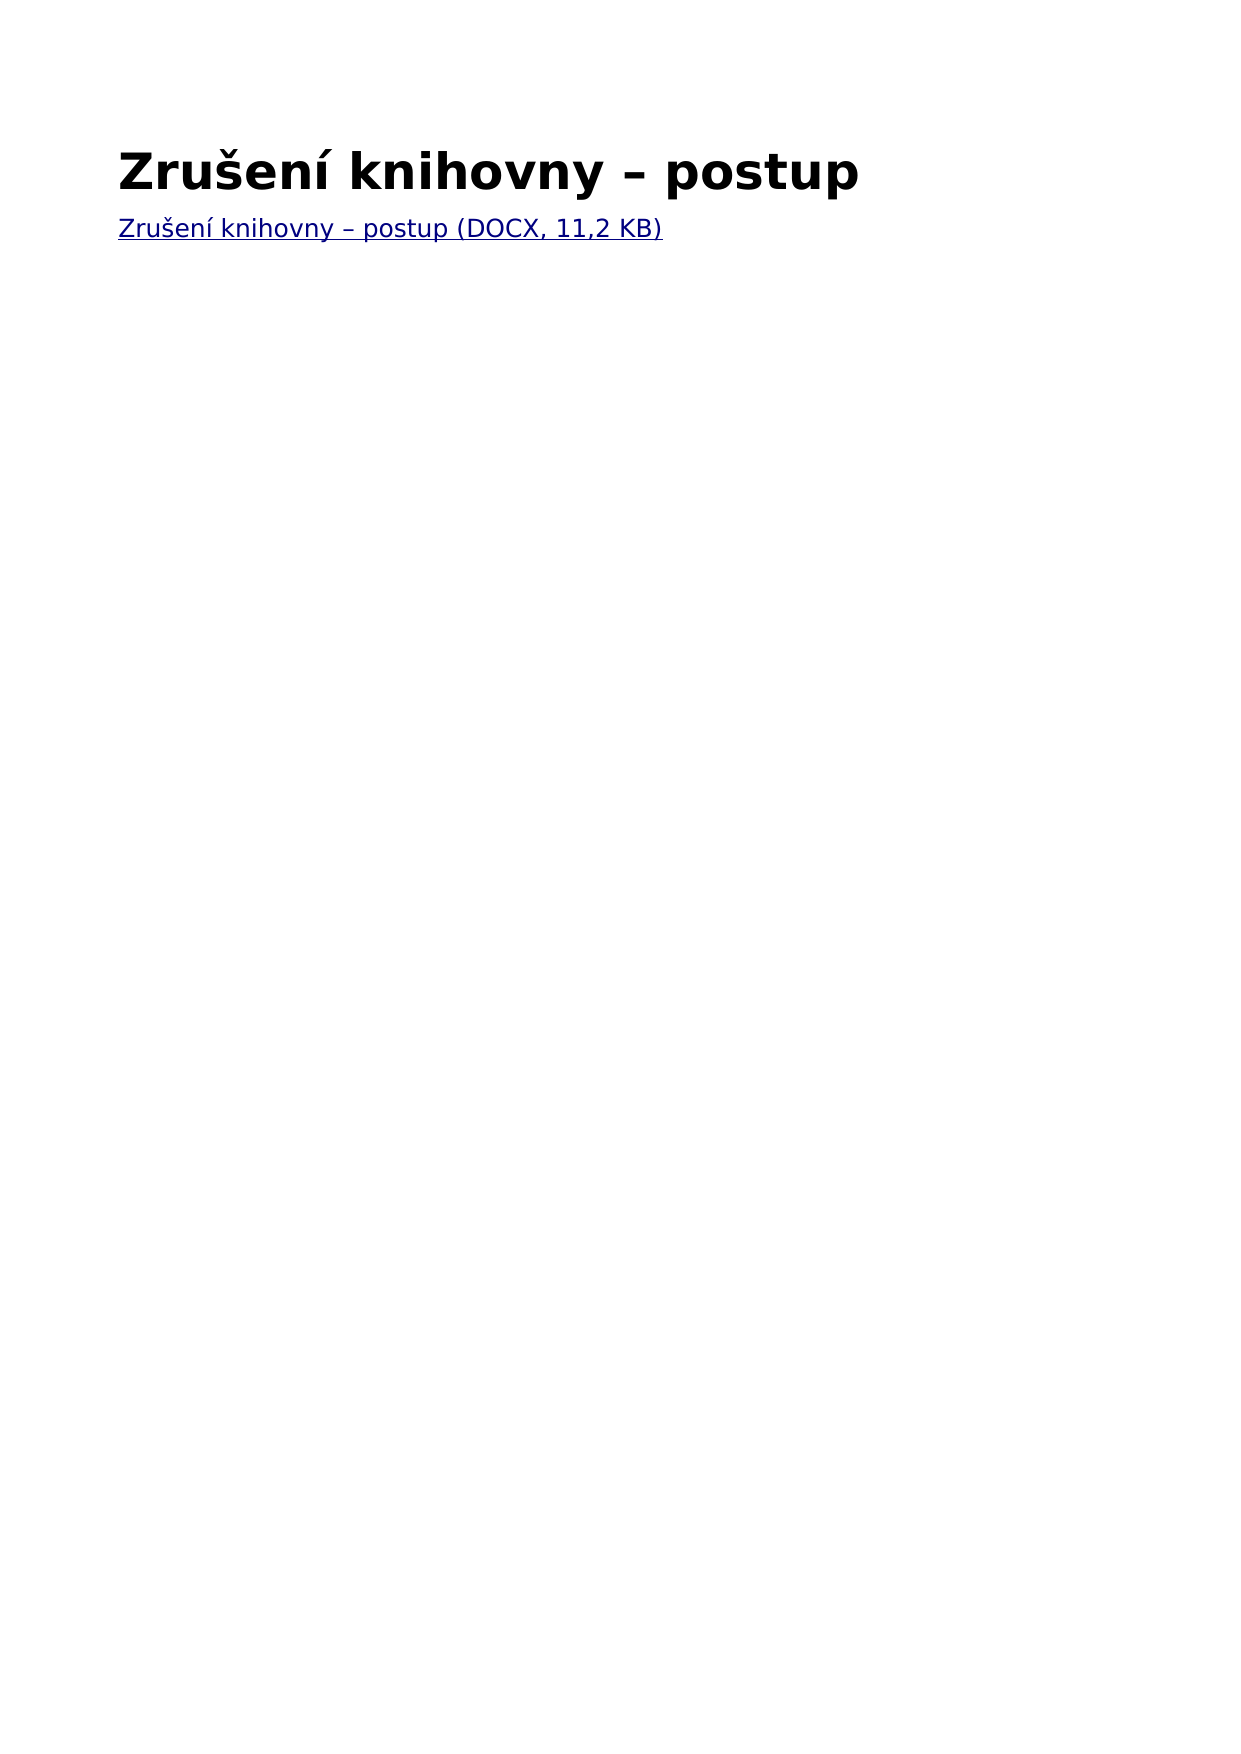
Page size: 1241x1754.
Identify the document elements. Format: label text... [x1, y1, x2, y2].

text Zrušení knihovny – postup (DOCX, 11,2 KB) [118, 214, 1122, 243]
subtitle Zrušení knihovny – postup [118, 143, 1122, 201]
